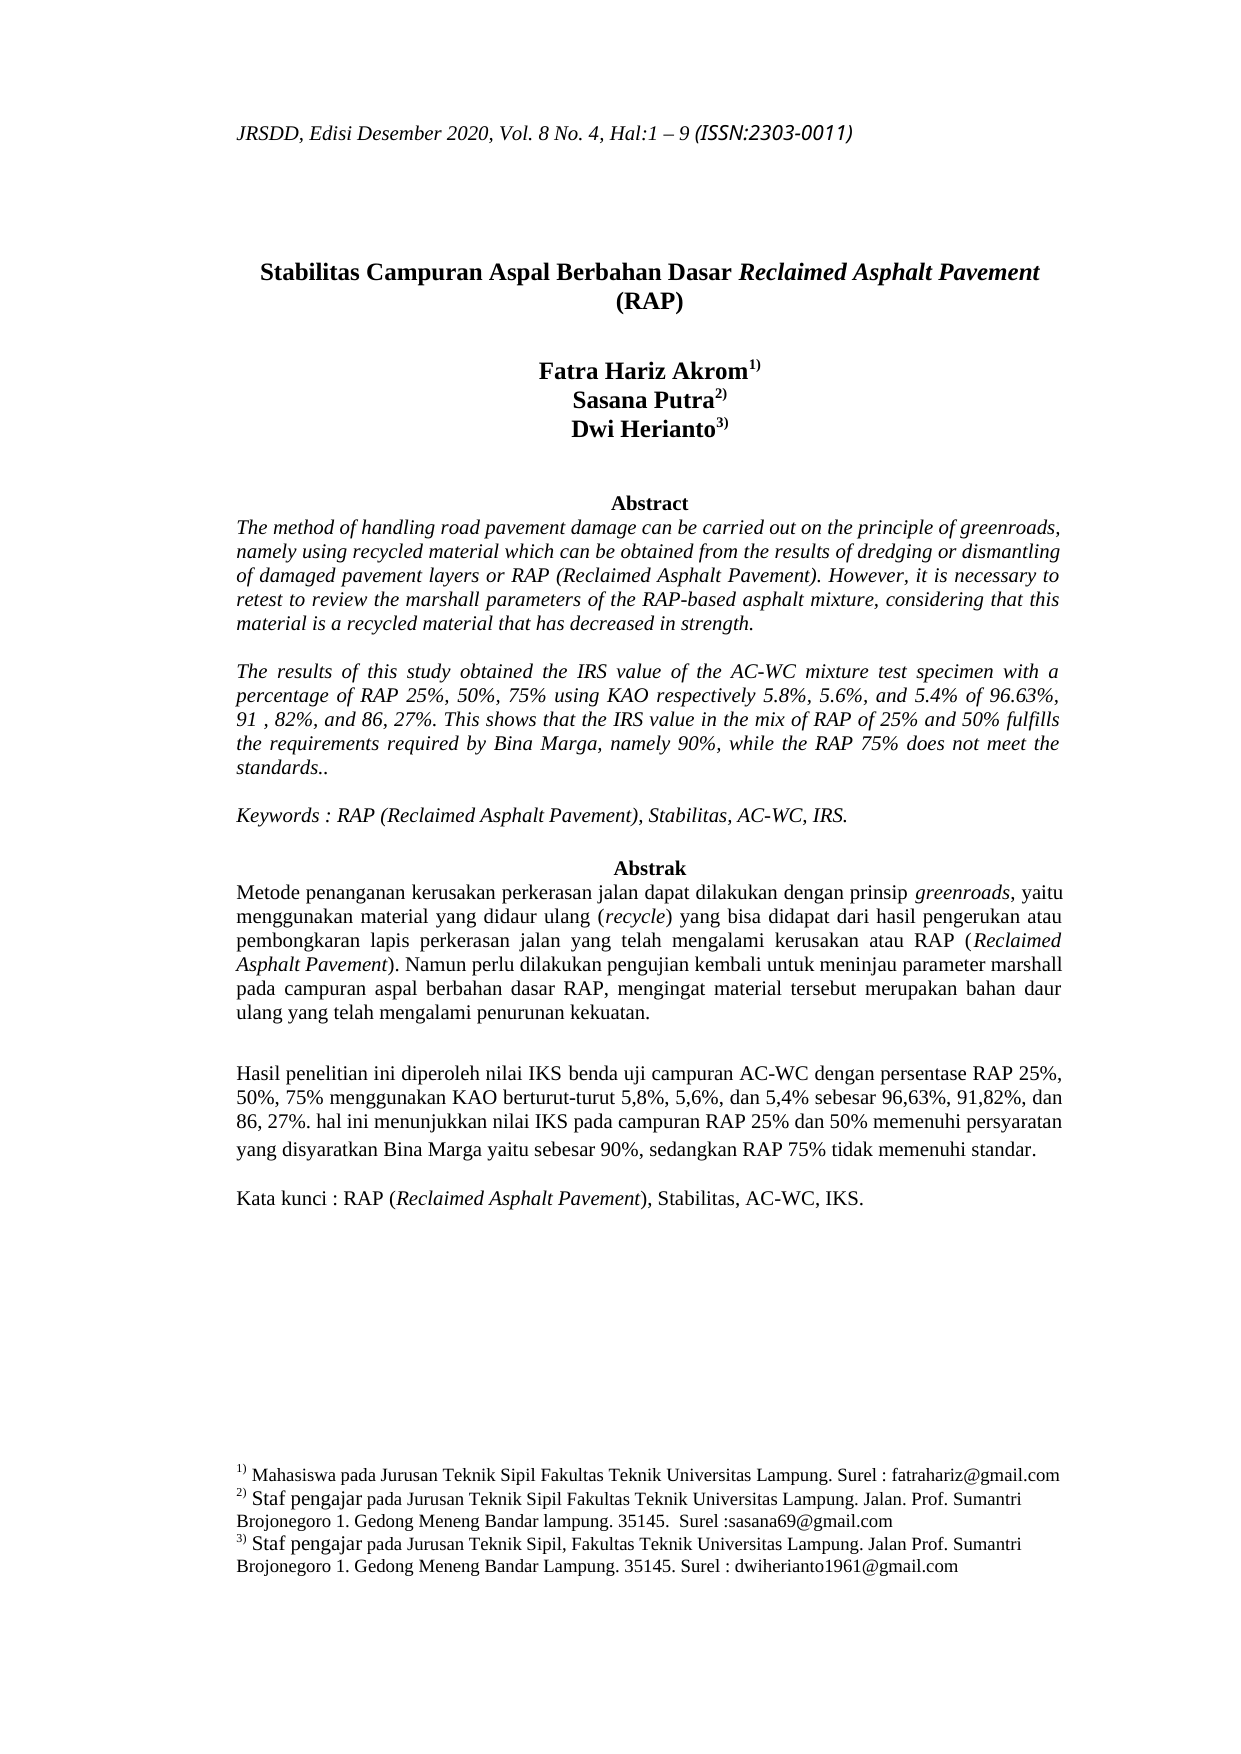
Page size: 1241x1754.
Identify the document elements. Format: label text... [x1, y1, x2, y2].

text Metode penanganan kerusakan perkerasan jalan dapat dilakukan dengan prinsip greenroads, yaitu menggunakan material yang didaur ulang (recycle) yang bisa didapat dari hasil pengerukan atau pembongkaran lapis perkerasan jalan yang telah mengalami kerusakan atau RAP (Reclaimed Asphalt Pavement). Namun perlu dilakukan pengujian kembali untuk meninjau parameter marshall pada campuran aspal berbahan dasar RAP, mengingat material tersebut merupakan bahan daur ulang yang telah mengalami penurunan kekuatan. [236, 879, 1063, 1024]
text Stabilitas Campuran Aspal Berbahan Dasar Reclaimed Asphalt Pavement (RAP) [236, 257, 1063, 315]
text Kata kunci : RAP (Reclaimed Asphalt Pavement), Stabilitas, AC-WC, IKS. [236, 1186, 1063, 1209]
text ) Mahasiswa pada Jurusan Teknik Sipil Fakultas Teknik Universitas Lampung. Surel : fatrahariz@gmail.com [236, 1461, 1063, 1486]
text ) Staf pengajar pada Jurusan Teknik Sipil Fakultas Teknik Universitas Lampung. Jalan. Prof. Sumantri Brojonegoro 1. Gedong Meneng Bandar lampung. 35145. Surel :sasana69@gmail.com [236, 1486, 1063, 1531]
text Sasana Putra) [236, 385, 1063, 414]
text The method of handling road pavement damage can be carried out on the principle of greenroads, namely using recycled material which can be obtained from the results of dredging or dismantling of damaged pavement layers or RAP (Reclaimed Asphalt Pavement). However, it is necessary to retest to review the marshall parameters of the RAP-based asphalt mixture, considering that this material is a recycled material that has decreased in strength. [236, 515, 1063, 635]
text Hasil penelitian ini diperoleh nilai IKS benda uji campuran AC-WC dengan persentase RAP 25%, 50%, 75% menggunakan KAO berturut-turut 5,8%, 5,6%, dan 5,4% sebesar 96,63%, 91,82%, dan 86, 27%. hal ini menunjukkan nilai IKS pada campuran RAP 25% dan 50% memenuhi persyaratan yang disyaratkan Bina Marga yaitu sebesar 90%, sedangkan RAP 75% tidak memenuhi standar. [236, 1061, 1063, 1161]
text Abstract [236, 491, 1063, 515]
text Abstrak [236, 856, 1063, 879]
text ) Staf pengajar pada Jurusan Teknik Sipil, Fakultas Teknik Universitas Lampung. Jalan Prof. Sumantri Brojonegoro 1. Gedong Meneng Bandar Lampung. 35145. Surel : dwiherianto1961@gmail.com [236, 1531, 1063, 1577]
text Fatra Hariz Akrom) [236, 356, 1063, 385]
text Dwi Herianto) [236, 414, 1063, 442]
text Keywords : RAP (Reclaimed Asphalt Pavement), Stabilitas, AC-WC, IRS. [236, 803, 1063, 827]
text The results of this study obtained the IRS value of the AC-WC mixture test specimen with a percentage of RAP 25%, 50%, 75% using KAO respectively 5.8%, 5.6%, and 5.4% of 96.63%, 91 , 82%, and 86, 27%. This shows that the IRS value in the mix of RAP of 25% and 50% fulfills the requirements required by Bina Marga, namely 90%, while the RAP 75% does not meet the standards.. [236, 659, 1063, 779]
